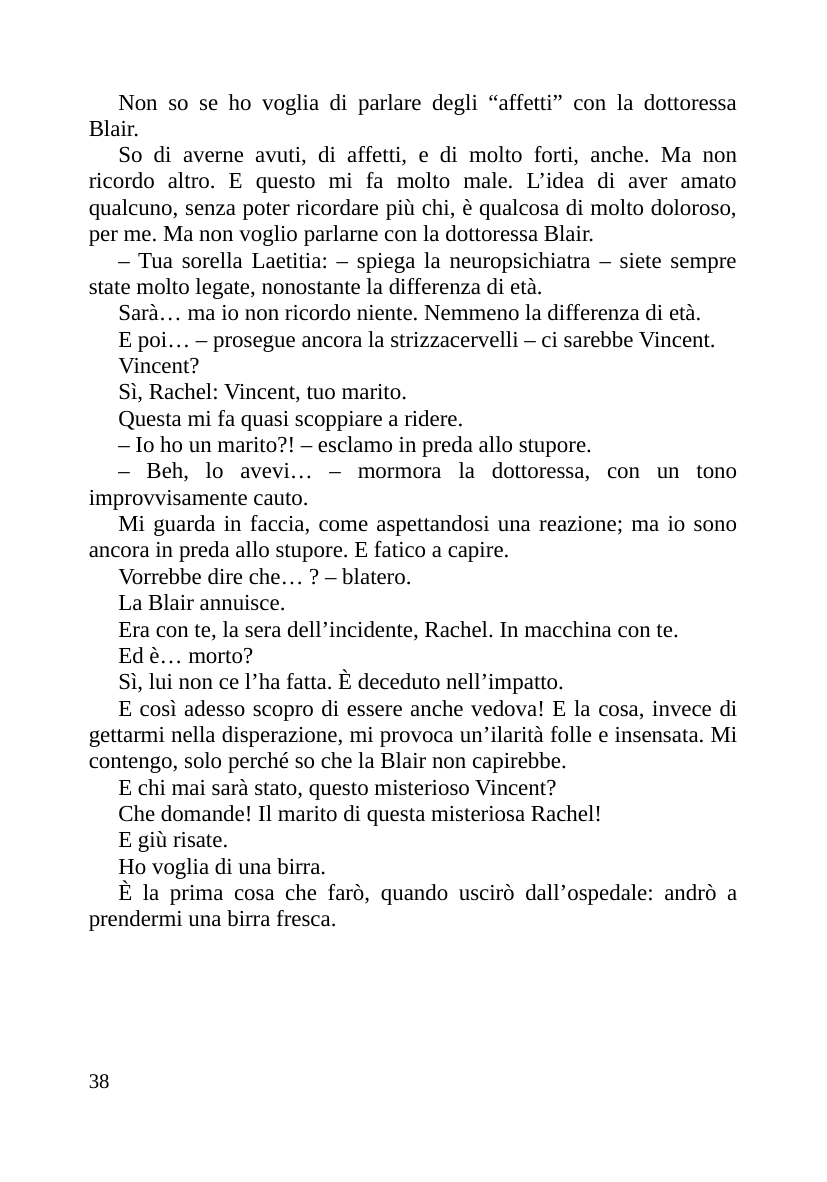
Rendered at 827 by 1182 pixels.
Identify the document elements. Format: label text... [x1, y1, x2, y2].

text Era con te, la sera dell’incidente, Rachel. In macchina con te. [88, 616, 738, 642]
text E poi… – prosegue ancora la strizzacervelli – ci sarebbe Vincent. [88, 326, 738, 352]
text – Io ho un marito?! – esclamo in preda allo stupore. [88, 431, 738, 457]
text Sì, lui non ce l’ha fatta. È deceduto nell’impatto. [88, 668, 738, 695]
text Sì, Rachel: Vincent, tuo marito. [88, 378, 738, 405]
text Vincent? [88, 352, 738, 378]
text E così adesso scopro di essere anche vedova! E la cosa, invece di gettarmi nella disperazione, mi provoca un’ilarità folle e insensata. Mi contengo, solo perché so che la Blair non capirebbe. [88, 695, 738, 774]
text E chi mai sarà stato, questo misterioso Vincent? [88, 774, 738, 800]
text Ed è… morto? [88, 642, 738, 668]
text So di averne avuti, di affetti, e di molto forti, anche. Ma non ricordo altro. E questo mi fa molto male. L’idea di aver amato qualcuno, senza poter ricordare più chi, è qualcosa di molto doloroso, per me. Ma non voglio parlarne con la dottoressa Blair. [88, 141, 738, 247]
text Sarà… ma io non ricordo niente. Nemmeno la differenza di età. [88, 299, 738, 326]
text Che domande! Il marito di questa misteriosa Rachel! [88, 800, 738, 826]
text È la prima cosa che farò, quando uscirò dall’ospedale: andrò a prendermi una birra fresca. [88, 879, 738, 932]
text Questa mi fa quasi scoppiare a ridere. [88, 405, 738, 431]
text Non so se ho voglia di parlare degli “affetti” con la dottoressa Blair. [88, 88, 738, 141]
text Mi guarda in faccia, come aspettandosi una reazione; ma io sono ancora in preda allo stupore. E fatico a capire. [88, 510, 738, 563]
text – Tua sorella Laetitia: – spiega la neuropsichiatra – siete sempre state molto legate, nonostante la differenza di età. [88, 247, 738, 299]
text Ho voglia di una birra. [88, 853, 738, 879]
text – Beh, lo avevi… – mormora la dottoressa, con un tono improvvisamente cauto. [88, 457, 738, 510]
text La Blair annuisce. [88, 589, 738, 616]
text E giù risate. [88, 826, 738, 853]
text Vorrebbe dire che… ? – blatero. [88, 563, 738, 589]
